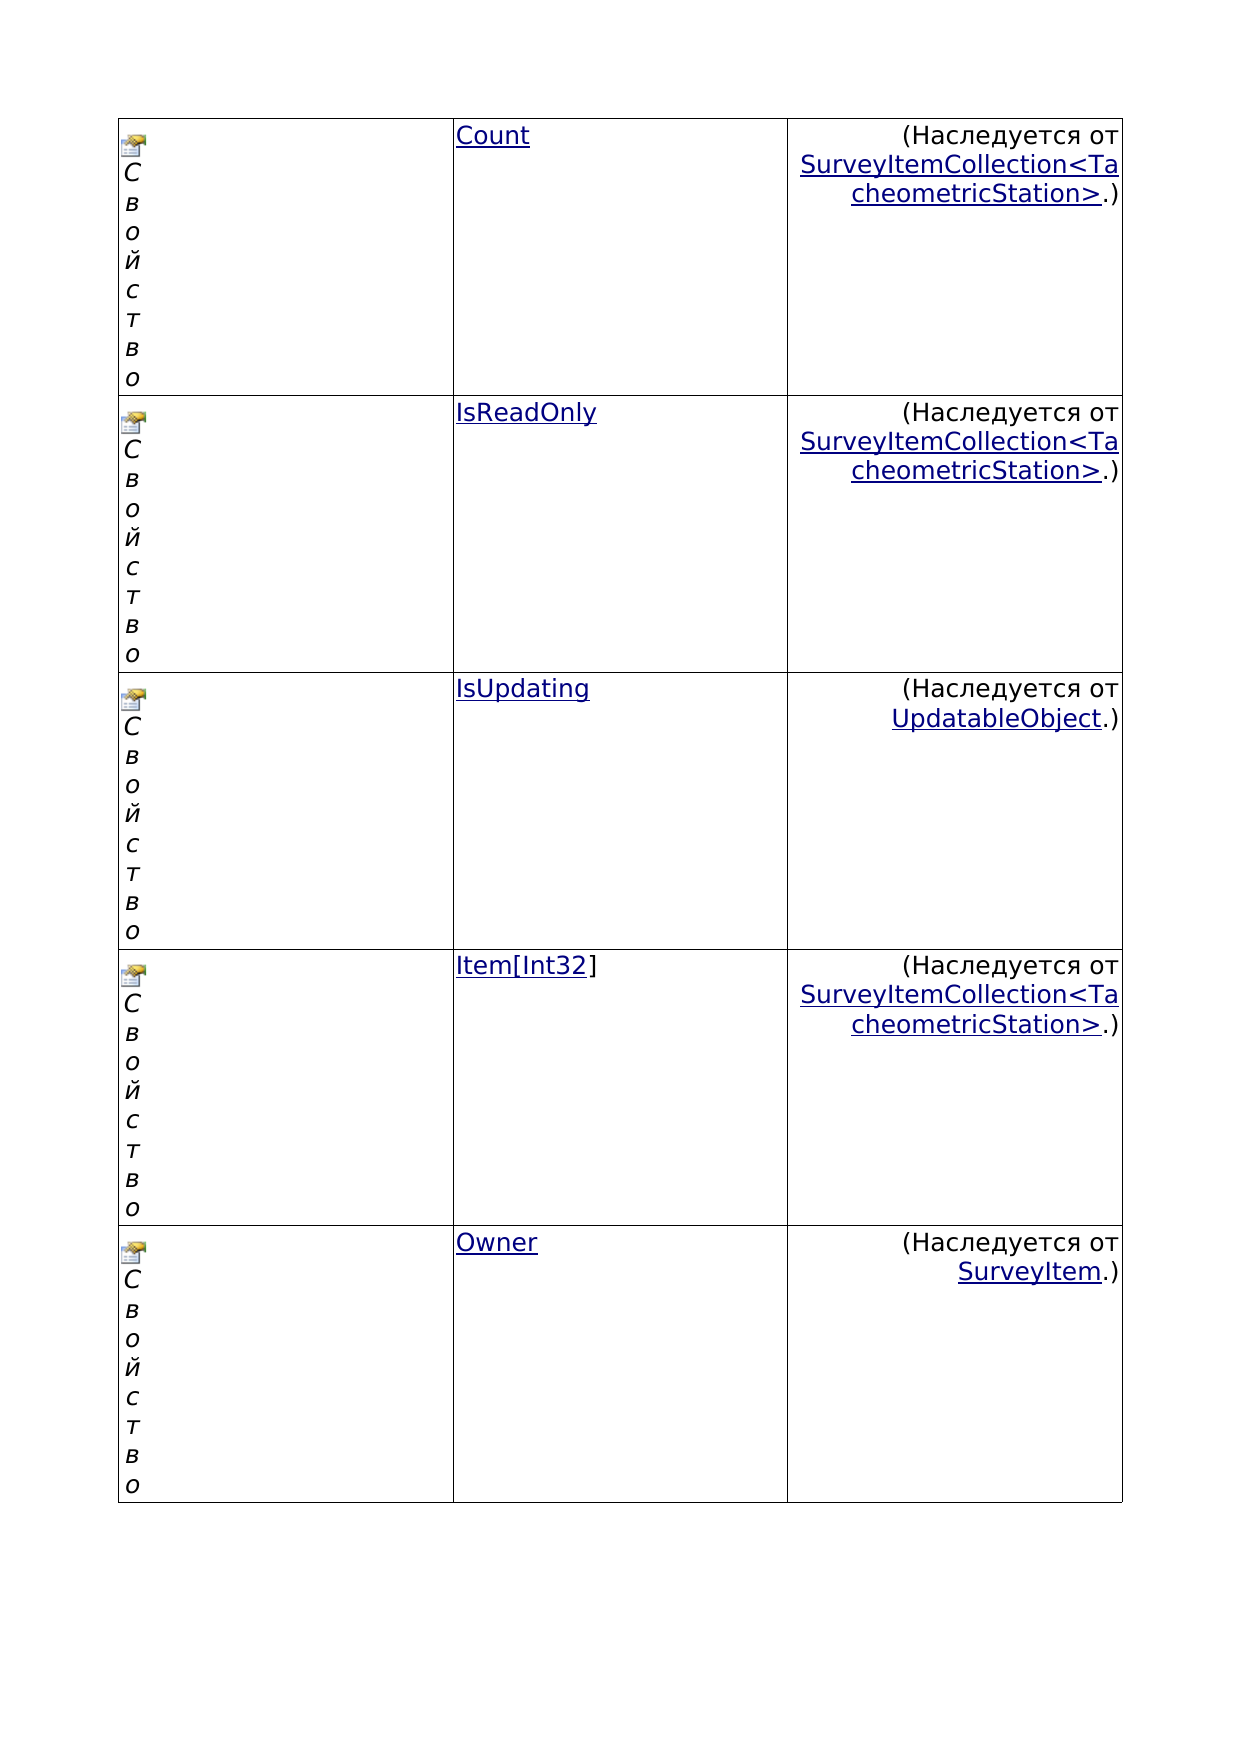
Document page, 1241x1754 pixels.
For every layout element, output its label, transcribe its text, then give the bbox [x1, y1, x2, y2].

picture [121, 133, 147, 159]
table_cell [119, 396, 453, 672]
table_cell IsUpdating [454, 673, 787, 948]
table_cell IsReadOnly [454, 396, 787, 672]
picture [121, 1240, 147, 1266]
table_cell Owner [454, 1226, 787, 1502]
table_cell (Наследуется от UpdatableObject.) [788, 673, 1122, 948]
table_cell (Наследуется от SurveyItemCollection<TacheometricStation>.) [788, 119, 1122, 395]
table_cell (Наследуется от SurveyItemCollection<TacheometricStation>.) [788, 396, 1122, 672]
table_cell Item[Int32] [454, 950, 787, 1225]
table_cell [119, 950, 453, 1225]
table_cell Count [454, 119, 787, 395]
table_cell [119, 1226, 453, 1502]
table_cell [119, 119, 453, 395]
table_cell [119, 673, 453, 948]
table_cell (Наследуется от SurveyItem.) [788, 1226, 1122, 1502]
picture [121, 963, 147, 989]
picture [121, 410, 147, 436]
table_cell (Наследуется от SurveyItemCollection<TacheometricStation>.) [788, 950, 1122, 1225]
picture [121, 687, 147, 713]
